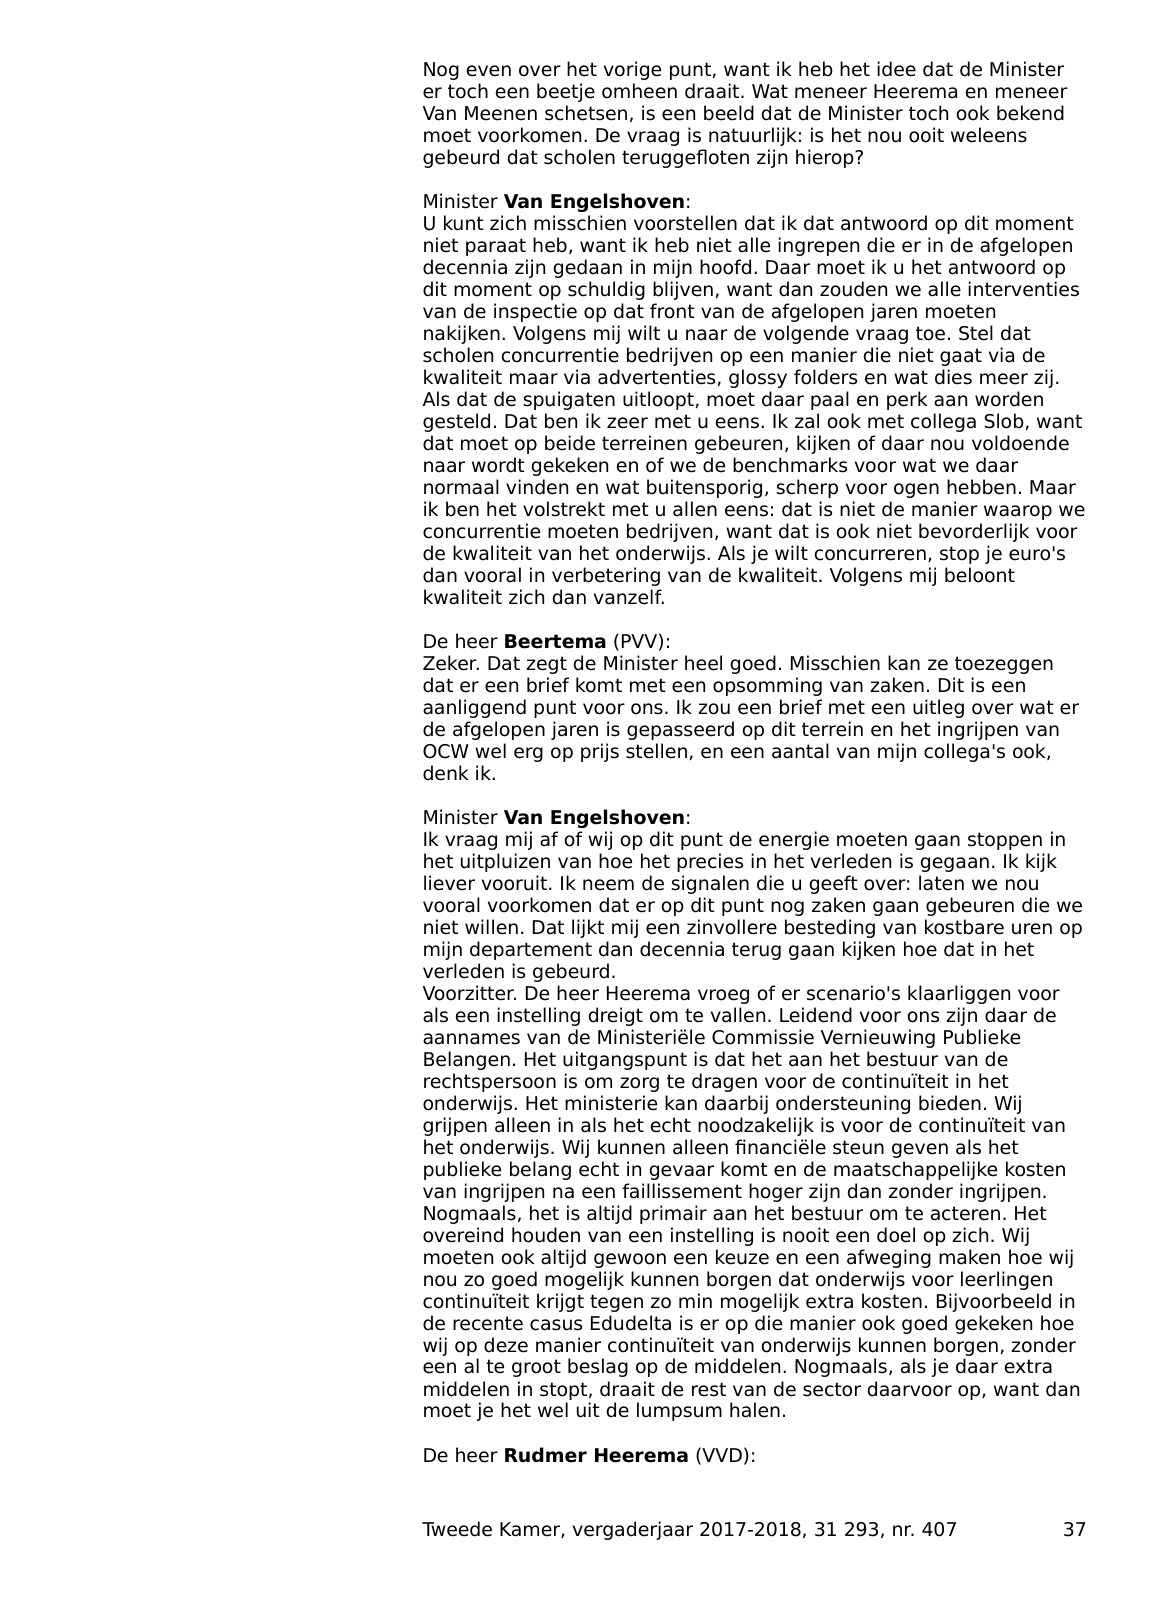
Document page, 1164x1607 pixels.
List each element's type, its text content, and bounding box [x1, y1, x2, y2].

text U kunt zich misschien voorstellen dat ik dat antwoord op dit moment niet paraat heb, want ik heb niet alle ingrepen die er in de afgelopen decennia zijn gedaan in mijn hoofd. Daar moet ik u het antwoord op dit moment op schuldig blijven, want dan zouden we alle interventies van de inspectie op dat front van de afgelopen jaren moeten nakijken. Volgens mij wilt u naar de volgende vraag toe. Stel dat scholen concurrentie bedrijven op een manier die niet gaat via de kwaliteit maar via advertenties, glossy folders en wat dies meer zij. Als dat de spuigaten uitloopt, moet daar paal en perk aan worden gesteld. Dat ben ik zeer met u eens. Ik zal ook met collega Slob, want dat moet op beide terreinen gebeuren, kijken of daar nou voldoende naar wordt gekeken en of we de benchmarks voor wat we daar normaal vinden en wat buitensporig, scherp voor ogen hebben. Maar ik ben het volstrekt met u allen eens: dat is niet de manier waarop we concurrentie moeten bedrijven, want dat is ook niet bevorderlijk voor de kwaliteit van het onderwijs. Als je wilt concurreren, stop je euro's dan vooral in verbetering van de kwaliteit. Volgens mij beloont kwaliteit zich dan vanzelf. [422, 213, 1087, 609]
text De heer Beertema (PVV): [422, 631, 1087, 653]
text Minister Van Engelshoven: [422, 191, 1087, 213]
text Nog even over het vorige punt, want ik heb het idee dat de Minister er toch een beetje omheen draait. Wat meneer Heerema en meneer Van Meenen schetsen, is een beeld dat de Minister toch ook bekend moet voorkomen. De vraag is natuurlijk: is het nou ooit weleens gebeurd dat scholen teruggefloten zijn hierop? [422, 59, 1087, 169]
text De heer Rudmer Heerema (VVD): [422, 1444, 1087, 1467]
text Zeker. Dat zegt de Minister heel goed. Misschien kan ze toezeggen dat er een brief komt met een opsomming van zaken. Dit is een aanliggend punt voor ons. Ik zou een brief met een uitleg over wat er de afgelopen jaren is gepasseerd op dit terrein en het ingrijpen van OCW wel erg op prijs stellen, en een aantal van mijn collega's ook, denk ik. [422, 653, 1087, 785]
text Ik vraag mij af of wij op dit punt de energie moeten gaan stoppen in het uitpluizen van hoe het precies in het verleden is gegaan. Ik kijk liever vooruit. Ik neem de signalen die u geeft over: laten we nou vooral voorkomen dat er op dit punt nog zaken gaan gebeuren die we niet willen. Dat lijkt mij een zinvollere besteding van kostbare uren op mijn departement dan decennia terug gaan kijken hoe dat in het verleden is gebeurd. [422, 829, 1087, 983]
text Minister Van Engelshoven: [422, 807, 1087, 829]
text Voorzitter. De heer Heerema vroeg of er scenario's klaarliggen voor als een instelling dreigt om te vallen. Leidend voor ons zijn daar de aannames van de Ministeriële Commissie Vernieuwing Publieke Belangen. Het uitgangspunt is dat het aan het bestuur van de rechtspersoon is om zorg te dragen voor de continuïteit in het onderwijs. Het ministerie kan daarbij ondersteuning bieden. Wij grijpen alleen in als het echt noodzakelijk is voor de continuïteit van het onderwijs. Wij kunnen alleen financiële steun geven als het publieke belang echt in gevaar komt en de maatschappelijke kosten van ingrijpen na een faillissement hoger zijn dan zonder ingrijpen. Nogmaals, het is altijd primair aan het bestuur om te acteren. Het overeind houden van een instelling is nooit een doel op zich. Wij moeten ook altijd gewoon een keuze en een afweging maken hoe wij nou zo goed mogelijk kunnen borgen dat onderwijs voor leerlingen continuïteit krijgt tegen zo min mogelijk extra kosten. Bijvoorbeeld in de recente casus Edudelta is er op die manier ook goed gekeken hoe wij op deze manier continuïteit van onderwijs kunnen borgen, zonder een al te groot beslag op de middelen. Nogmaals, als je daar extra middelen in stopt, draait de rest van de sector daarvoor op, want dan moet je het wel uit de lumpsum halen. [422, 983, 1087, 1422]
